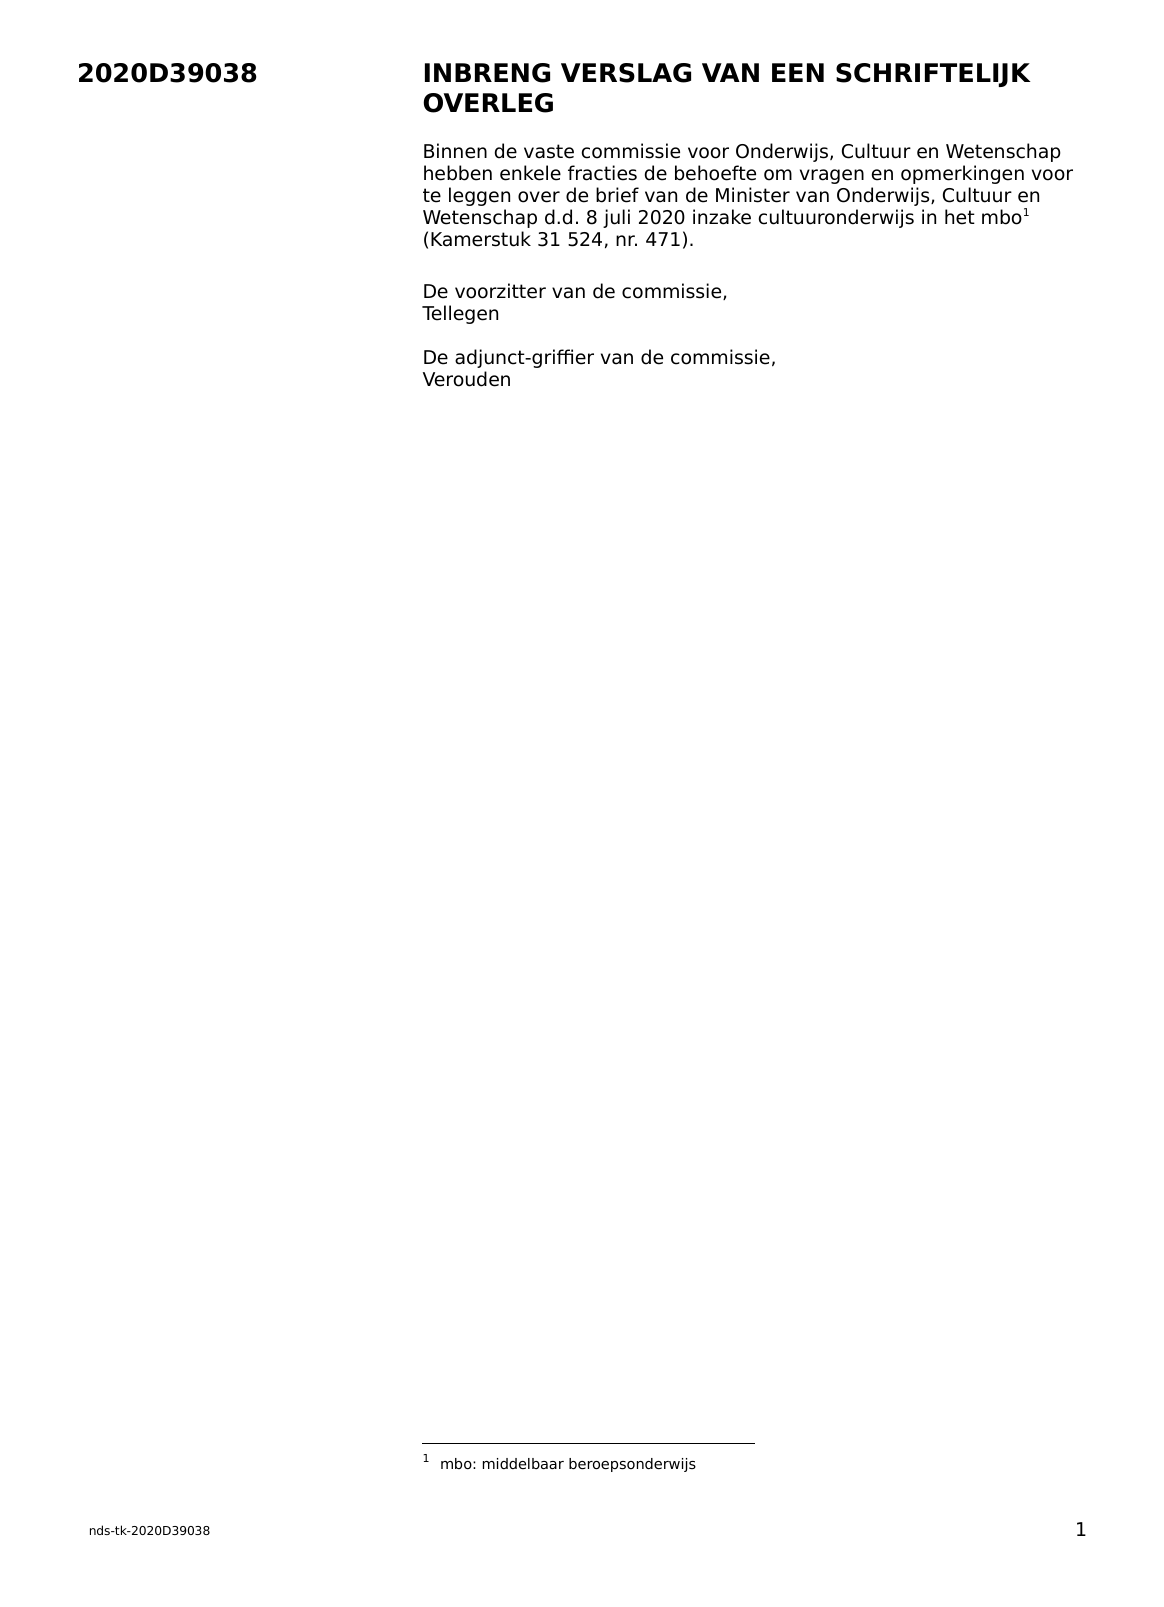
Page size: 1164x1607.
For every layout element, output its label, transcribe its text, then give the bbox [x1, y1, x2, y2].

text De voorzitter van de commissie, Tellegen [422, 281, 1087, 324]
text mbo: middelbaar beroepsonderwijs [422, 1452, 1087, 1474]
text De adjunct-griffier van de commissie, Verouden [422, 347, 1087, 391]
text nds-tk-2020D39038 [88, 1524, 323, 1538]
text Binnen de vaste commissie voor Onderwijs, Cultuur en Wetenschap hebben enkele fracties de behoefte om vragen en opmerkingen voor te leggen over de brief van de Minister van Onderwijs, Cultuur en Wetenschap d.d. 8 juli 2020 inzake cultuuronderwijs in het mbo (Kamerstuk 31 524, nr. 471). [422, 141, 1087, 251]
text 2020D39038 INBRENG VERSLAG VAN EEN SCHRIFTELIJK OVERLEG [77, 59, 1087, 118]
